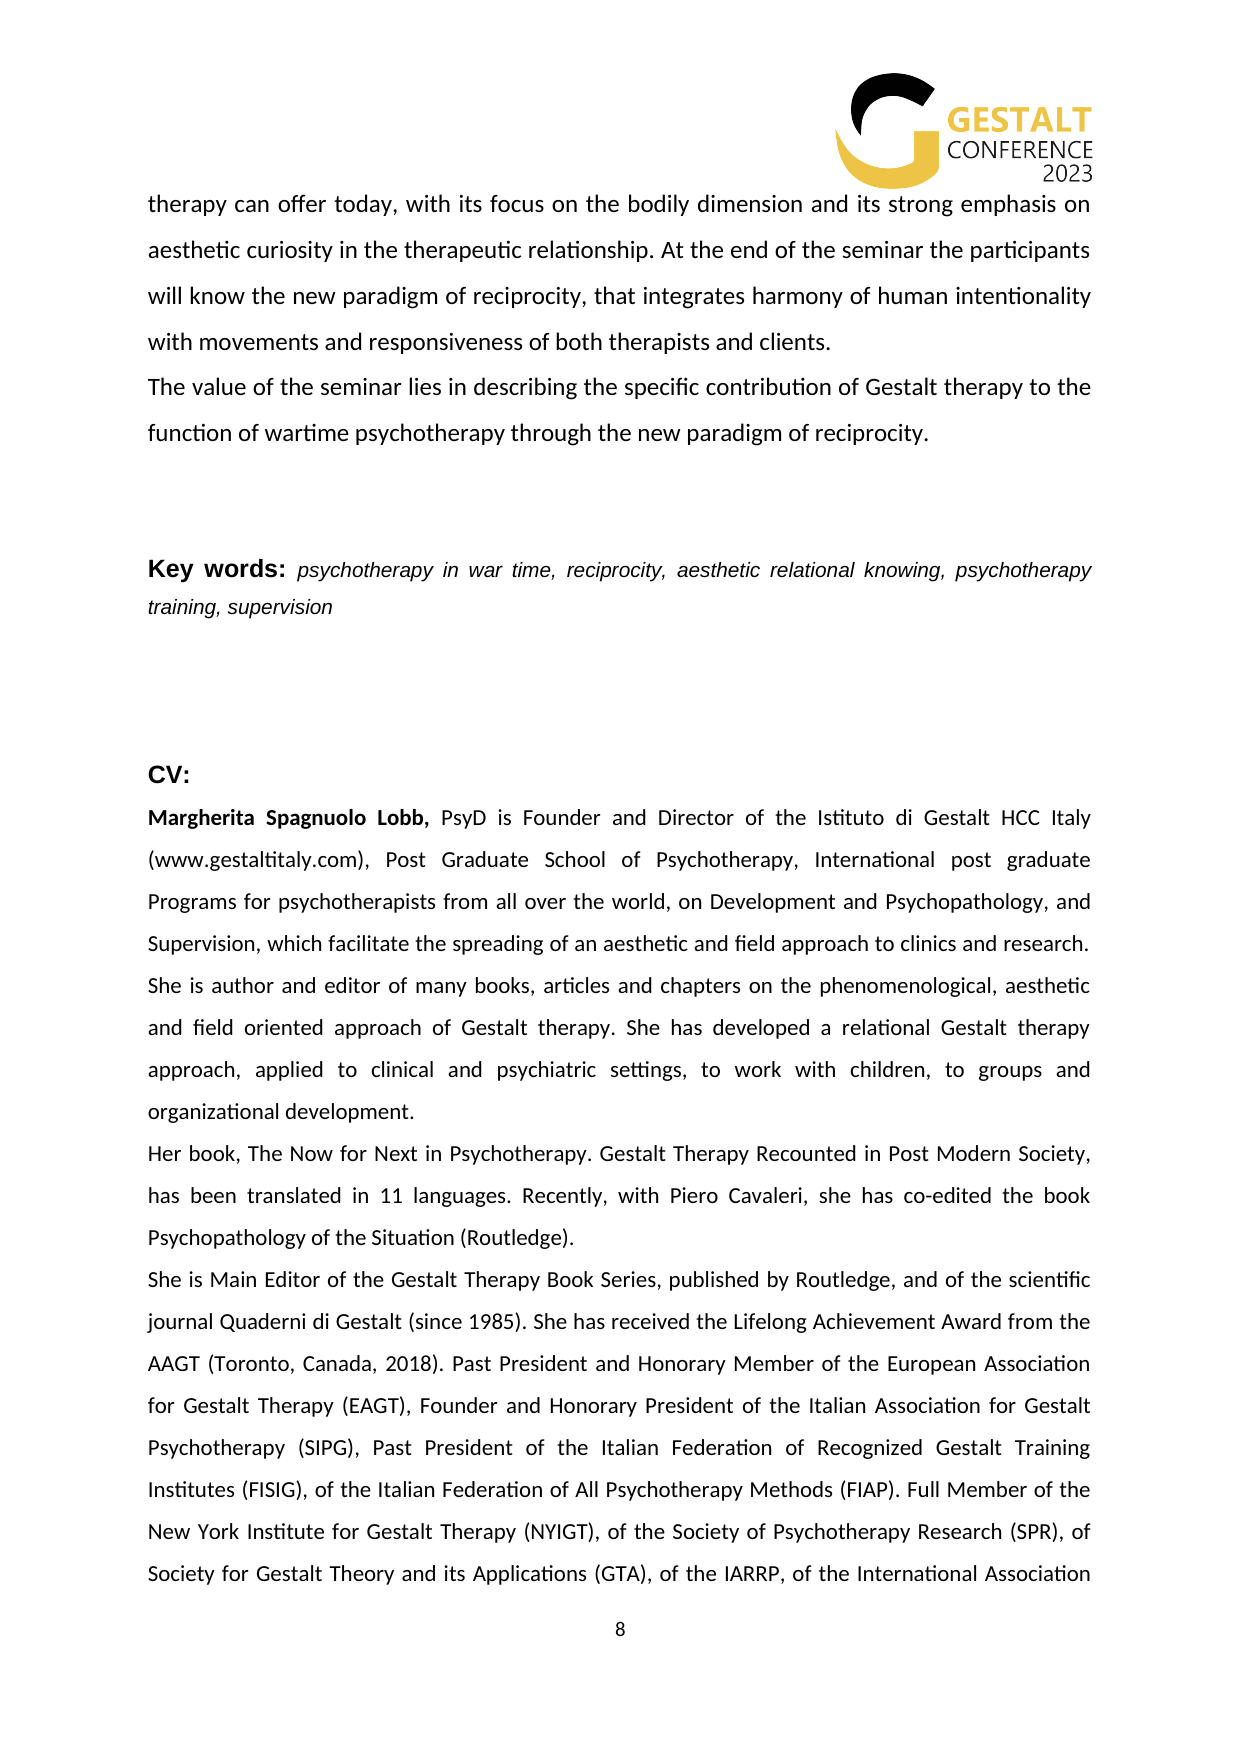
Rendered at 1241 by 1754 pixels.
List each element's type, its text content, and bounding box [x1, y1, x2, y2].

text CV: [148, 760, 1092, 789]
picture [835, 73, 1093, 189]
text Her book, The Now for Next in Psychotherapy. Gestalt Therapy Recounted in Post Modern Society, has been translated in 11 languages. Recently, with Piero Cavaleri, she has co-edited the book Psychopathology of the Situation (Routledge). [148, 1139, 1092, 1251]
text She is Main Editor of the Gestalt Therapy Book Series, published by Routledge, and of the scientific journal Quaderni di Gestalt (since 1985). She has received the Lifelong Achievement Award from the AAGT (Toronto, Canada, 2018). Past President and Honorary Member of the European Association for Gestalt Therapy (EAGT), Founder and Honorary President of the Italian Association for Gestalt Psychotherapy (SIPG), Past President of the Italian Federation of Recognized Gestalt Training Institutes (FISIG), of the Italian Federation of All Psychotherapy Methods (FIAP). Full Member of the New York Institute for Gestalt Therapy (NYIGT), of the Society of Psychotherapy Research (SPR), of Society for Gestalt Theory and its Applications (GTA), of the IARRP, of the International Association [148, 1265, 1092, 1587]
text therapy can offer today, with its focus on the bodily dimension and its strong emphasis on aesthetic curiosity in the therapeutic relationship. At the end of the seminar the participants will know the new paradigm of reciprocity, that integrates harmony of human intentionality with movements and responsiveness of both therapists and clients. [148, 188, 1092, 356]
text Key words: psychotherapy in war time, reciprocity, aesthetic relational knowing, psychotherapy training, supervision [148, 554, 1092, 619]
text Margherita Spagnuolo Lobb, PsyD is Founder and Director of the Istituto di Gestalt HCC Italy (www.gestaltitaly.com), Post Graduate School of Psychotherapy, International post graduate Programs for psychotherapists from all over the world, on Development and Psychopathology, and Supervision, which facilitate the spreading of an aesthetic and field approach to clinics and research. She is author and editor of many books, articles and chapters on the phenomenological, aesthetic and field oriented approach of Gestalt therapy. She has developed a relational Gestalt therapy approach, applied to clinical and psychiatric settings, to work with children, to groups and organizational development. [148, 803, 1092, 1125]
text The value of the seminar lies in describing the specific contribution of Gestalt therapy to the function of wartime psychotherapy through the new paradigm of reciprocity. [148, 371, 1092, 448]
